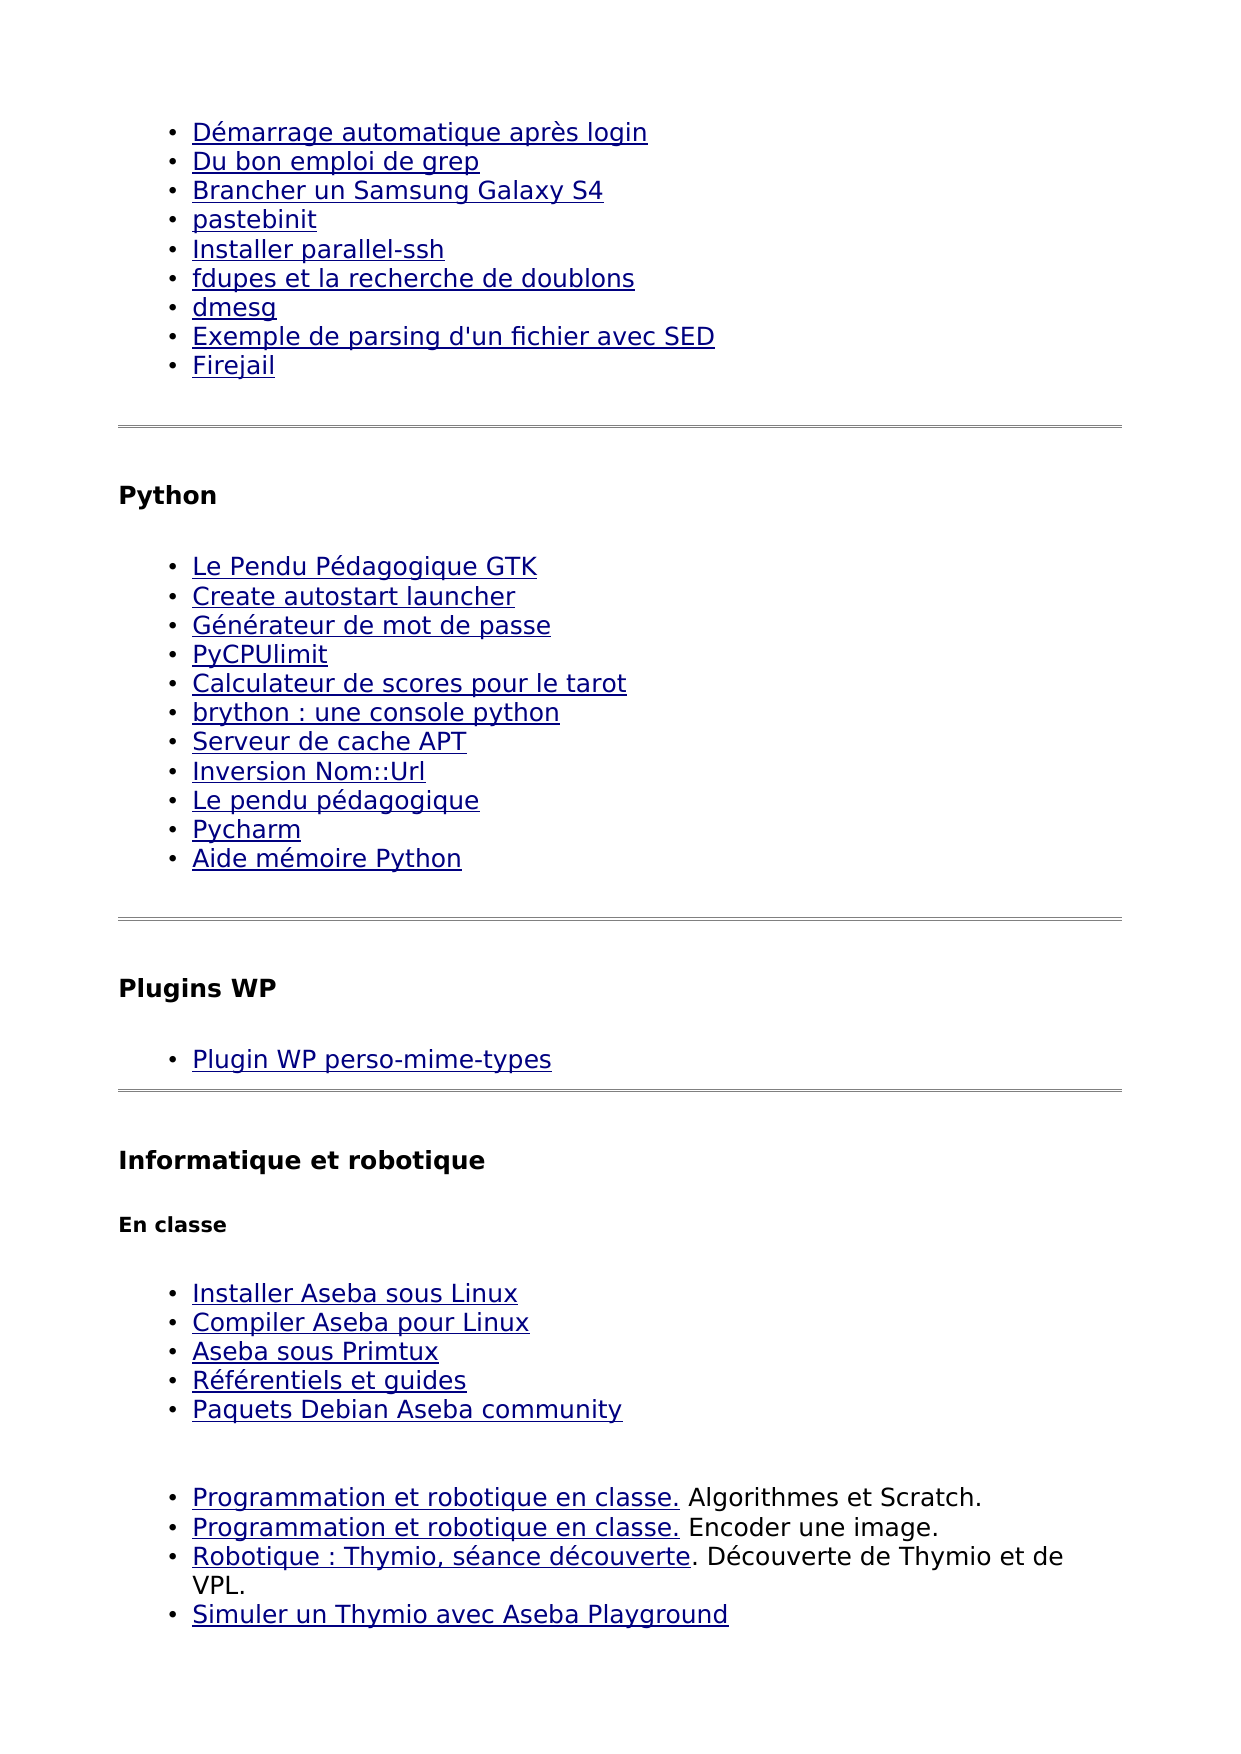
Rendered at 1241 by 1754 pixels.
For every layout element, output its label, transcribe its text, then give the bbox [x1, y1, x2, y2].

subtitle Informatique et robotique [118, 1146, 1122, 1175]
subtitle Plugins WP [118, 974, 1122, 1003]
list Générateur de mot de passe [177, 611, 1122, 640]
list Serveur de cache APT [177, 728, 1122, 757]
list Calculateur de scores pour le tarot [177, 669, 1122, 698]
list Simuler un Thymio avec Aseba Playground [177, 1600, 1122, 1629]
list Pycharm [177, 815, 1122, 844]
list Programmation et robotique en classe. Encoder une image. [177, 1513, 1122, 1542]
list Référentiels et guides [177, 1366, 1122, 1396]
list Installer parallel-ssh [177, 235, 1122, 264]
list Firejail [177, 351, 1122, 381]
list brython : une console python [177, 698, 1122, 728]
list pastebinit [177, 206, 1122, 235]
list Aide mémoire Python [177, 844, 1122, 873]
list Du bon emploi de grep [177, 147, 1122, 176]
list Aseba sous Primtux [177, 1337, 1122, 1366]
list Compiler Aseba pour Linux [177, 1308, 1122, 1337]
list Le pendu pédagogique [177, 786, 1122, 815]
list Robotique : Thymio, séance découverte. Découverte de Thymio et de VPL. [177, 1542, 1122, 1600]
list Inversion Nom::Url [177, 757, 1122, 786]
list dmesg [177, 293, 1122, 322]
subtitle Python [118, 481, 1122, 511]
list Démarrage automatique après login [177, 118, 1122, 147]
list Exemple de parsing d'un fichier avec SED [177, 322, 1122, 351]
subtitle En classe [118, 1213, 1122, 1237]
list Brancher un Samsung Galaxy S4 [177, 176, 1122, 206]
list PyCPUlimit [177, 640, 1122, 669]
list Le Pendu Pédagogique GTK [177, 553, 1122, 582]
list Create autostart launcher [177, 582, 1122, 611]
list Paquets Debian Aseba community [177, 1396, 1122, 1425]
list Programmation et robotique en classe. Algorithmes et Scratch. [177, 1484, 1122, 1513]
list Installer Aseba sous Linux [177, 1279, 1122, 1308]
list Plugin WP perso-mime-types [177, 1045, 1122, 1074]
list fdupes et la recherche de doublons [177, 264, 1122, 293]
